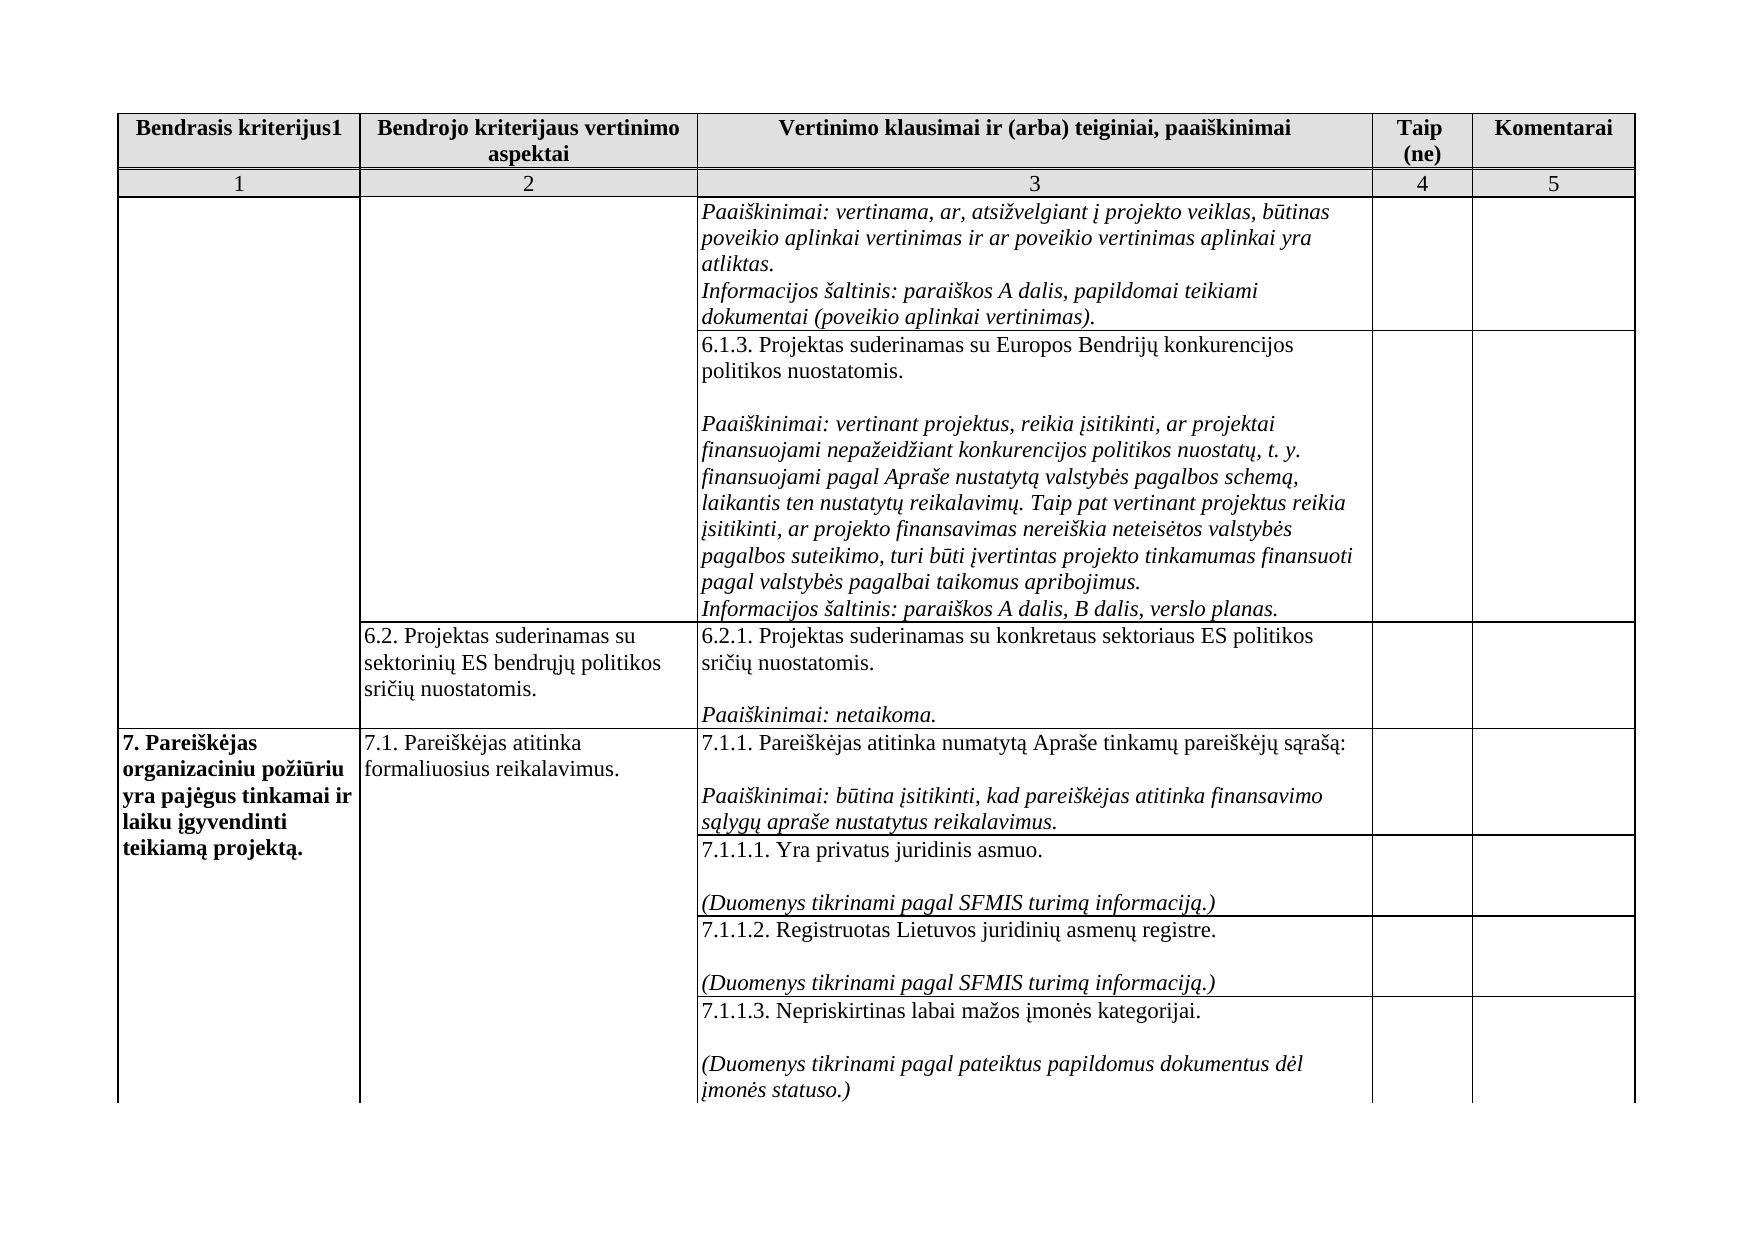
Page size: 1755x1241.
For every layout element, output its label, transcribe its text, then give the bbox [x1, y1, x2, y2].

table_cell [1373, 997, 1472, 1103]
table_cell [1373, 729, 1472, 834]
table_cell [1473, 997, 1634, 1103]
table_header Bendrojo kriterijaus vertinimo aspektai [361, 114, 697, 167]
table_cell 7.1.1. Pareiškėjas atitinka numatytą Apraše tinkamų pareiškėjų sąrašą: Paaiškinimai: būtina įsitikinti, kad pareiškėjas atitinka finansavimo sąlygų apraše nustatytus reikalavimus. [698, 729, 1372, 834]
table_cell [1373, 623, 1472, 728]
table_cell 7.1.1.3. Nepriskirtinas labai mažos įmonės kategorijai. (Duomenys tikrinami pagal pateiktus papildomus dokumentus dėl įmonės statuso.) [698, 997, 1372, 1103]
table_cell [1473, 198, 1634, 329]
table_cell 2 [361, 170, 697, 196]
table_cell Paaiškinimai: vertinama, ar, atsižvelgiant į projekto veiklas, būtinas poveikio aplinkai vertinimas ir ar poveikio vertinimas aplinkai yra atliktas. Informacijos šaltinis: paraiškos A dalis, papildomai teikiami dokumentai (poveikio aplinkai vertinimas). [698, 198, 1372, 329]
table_cell [361, 197, 697, 621]
table_header Vertinimo klausimai ir (arba) teiginiai, paaiškinimai [698, 114, 1372, 167]
table_header Komentarai [1473, 114, 1634, 167]
table_header Taip (ne) [1373, 114, 1472, 167]
table_cell [1473, 623, 1634, 728]
table_cell 5 [1473, 170, 1634, 196]
table_cell 6.2. Projektas suderinamas su sektorinių ES bendrųjų politikos sričių nuostatomis. [361, 623, 697, 728]
table_cell [1473, 729, 1634, 834]
table_cell 7. Pareiškėjas organizaciniu požiūriu yra pajėgus tinkamai ir laiku įgyvendinti teikiamą projektą. [119, 729, 359, 1103]
table_cell [119, 198, 359, 728]
table_cell 4 [1373, 170, 1472, 196]
table_cell [1473, 917, 1634, 996]
table_cell 6.2.1. Projektas suderinamas su konkretaus sektoriaus ES politikos sričių nuostatomis. Paaiškinimai: netaikoma. [698, 623, 1372, 728]
table_cell [1473, 331, 1634, 621]
table_header Bendrasis kriterijus1 [119, 114, 359, 167]
table_cell 7.1.1.2. Registruotas Lietuvos juridinių asmenų registre. (Duomenys tikrinami pagal SFMIS turimą informaciją.) [698, 917, 1372, 996]
table_cell [1373, 331, 1472, 621]
table_cell 7.1.1.1. Yra privatus juridinis asmuo. (Duomenys tikrinami pagal SFMIS turimą informaciją.) [698, 836, 1372, 915]
table_cell [1473, 836, 1634, 915]
table_cell [1373, 198, 1472, 329]
table_cell 1 [119, 170, 359, 196]
table_cell 3 [698, 170, 1372, 196]
table_cell 6.1.3. Projektas suderinamas su Europos Bendrijų konkurencijos politikos nuostatomis. Paaiškinimai: vertinant projektus, reikia įsitikinti, ar projektai finansuojami nepažeidžiant konkurencijos politikos nuostatų, t. y. finansuojami pagal Apraše nustatytą valstybės pagalbos schemą, laikantis ten nustatytų reikalavimų. Taip pat vertinant projektus reikia įsitikinti, ar projekto finansavimas nereiškia neteisėtos valstybės pagalbos suteikimo, turi būti įvertintas projekto tinkamumas finansuoti pagal valstybės pagalbai taikomus apribojimus. Informacijos šaltinis: paraiškos A dalis, B dalis, verslo planas. [698, 331, 1372, 621]
table_cell 7.1. Pareiškėjas atitinka formaliuosius reikalavimus. [361, 729, 697, 1103]
table_cell [1373, 917, 1472, 996]
table_cell [1373, 836, 1472, 915]
